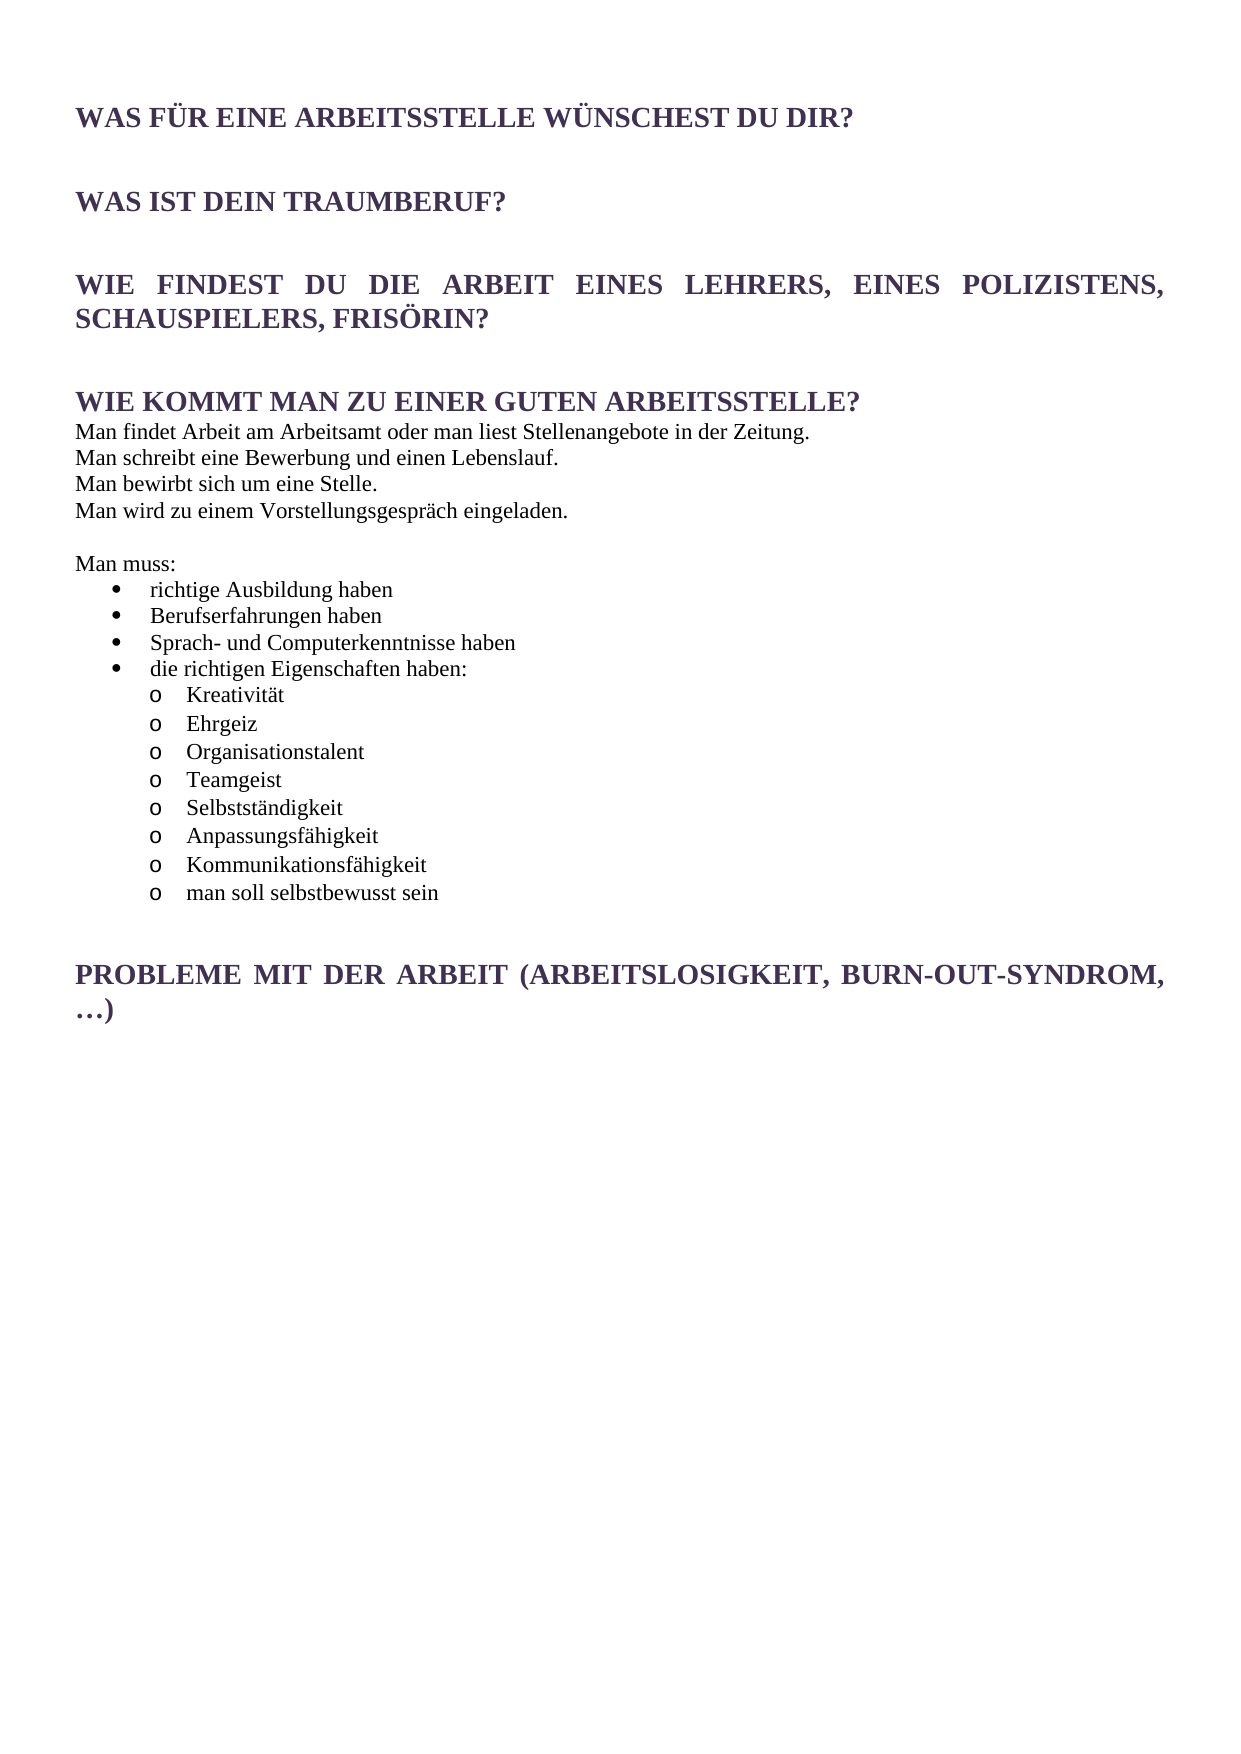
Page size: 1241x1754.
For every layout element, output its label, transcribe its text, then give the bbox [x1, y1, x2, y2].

text Man bewirbt sich um eine Stelle. [75, 471, 1165, 497]
text Man muss: [75, 549, 1165, 576]
list Organisationstalent [149, 738, 1165, 766]
list Berufserfahrungen haben [112, 602, 1165, 629]
list Sprach- und Computerkenntnisse haben [112, 629, 1165, 655]
list Selbstständigkeit [149, 794, 1165, 822]
list Kreativität [149, 681, 1165, 709]
subtitle WIE FINDEST DU DIE ARBEIT EINES LEHRERS, EINES POLIZISTENS, SCHAUSPIELERS, FRISÖRIN? [75, 267, 1165, 334]
text Man schreibt eine Bewerbung und einen Lebenslauf. [75, 444, 1165, 471]
list die richtigen Eigenschaften haben: [112, 655, 1165, 681]
subtitle WAS FÜR EINE ARBEITSSTELLE WÜNSCHEST DU DIR? [75, 100, 1165, 134]
subtitle WAS IST DEIN TRAUMBERUF? [75, 184, 1165, 217]
text Man wird zu einem Vorstellungsgespräch eingeladen. [75, 497, 1165, 523]
list Kommunikationsfähigkeit [149, 851, 1165, 879]
list richtige Ausbildung haben [112, 576, 1165, 602]
subtitle WIE KOMMT MAN ZU EINER GUTEN ARBEITSSTELLE? [75, 384, 1165, 418]
subtitle PROBLEME MIT DER ARBEIT (ARBEITSLOSIGKEIT, BURN-OUT-SYNDROM,…) [75, 957, 1165, 1024]
list Anpassungsfähigkeit [149, 822, 1165, 851]
text Man findet Arbeit am Arbeitsamt oder man liest Stellenangebote in der Zeitung. [75, 418, 1165, 444]
list Ehrgeiz [149, 709, 1165, 738]
list Teamgeist [149, 766, 1165, 794]
list man soll selbstbewusst sein [149, 879, 1165, 907]
